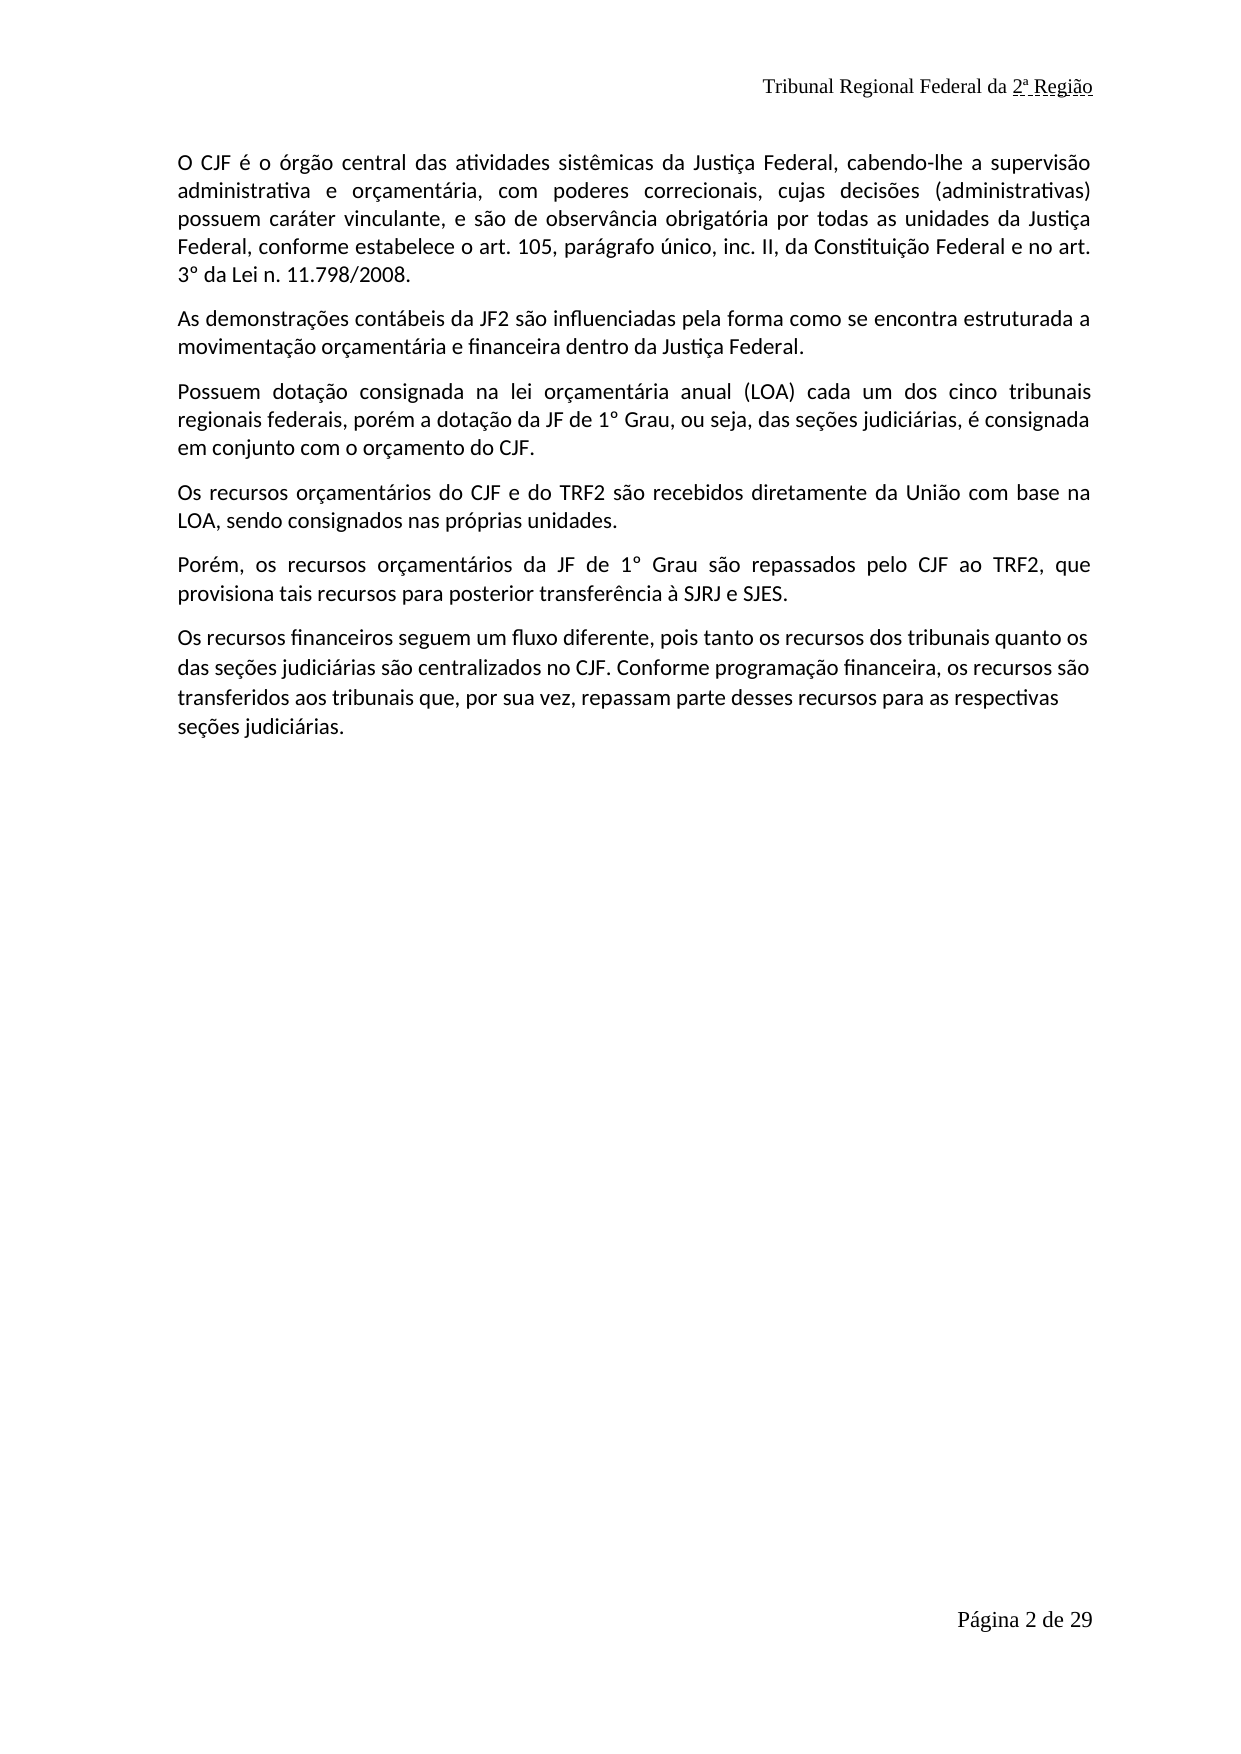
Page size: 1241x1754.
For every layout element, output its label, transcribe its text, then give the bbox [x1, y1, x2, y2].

text Possuem dotação consignada na lei orçamentária anual (LOA) cada um dos cinco tribunais regionais federais, porém a dotação da JF de 1º Grau, ou seja, das seções judiciárias, é consignada em conjunto com o orçamento do CJF. [177, 377, 1092, 461]
text Os recursos orçamentários do CJF e do TRF2 são recebidos diretamente da União com base na LOA, sendo consignados nas próprias unidades. [177, 478, 1092, 534]
text Porém, os recursos orçamentários da JF de 1º Grau são repassados pelo CJF ao TRF2, que provisiona tais recursos para posterior transferência à SJRJ e SJES. [177, 551, 1092, 607]
text As demonstrações contábeis da JF2 são influenciadas pela forma como se encontra estruturada a movimentação orçamentária e financeira dentro da Justiça Federal. [177, 304, 1092, 361]
text Os recursos financeiros seguem um fluxo diferente, pois tanto os recursos dos tribunais quanto os das seções judiciárias são centralizados no CJF. Conforme programação financeira, os recursos são transferidos aos tribunais que, por sua vez, repassam parte desses recursos para as respectivas seções judiciárias. [177, 623, 1092, 740]
text O CJF é o órgão central das atividades sistêmicas da Justiça Federal, cabendo-lhe a supervisão administrativa e orçamentária, com poderes correcionais, cujas decisões (administrativas) possuem caráter vinculante, e são de observância obrigatória por todas as unidades da Justiça Federal, conforme estabelece o art. 105, parágrafo único, inc. II, da Constituição Federal e no art. 3º da Lei n. 11.798/2008. [177, 148, 1092, 288]
